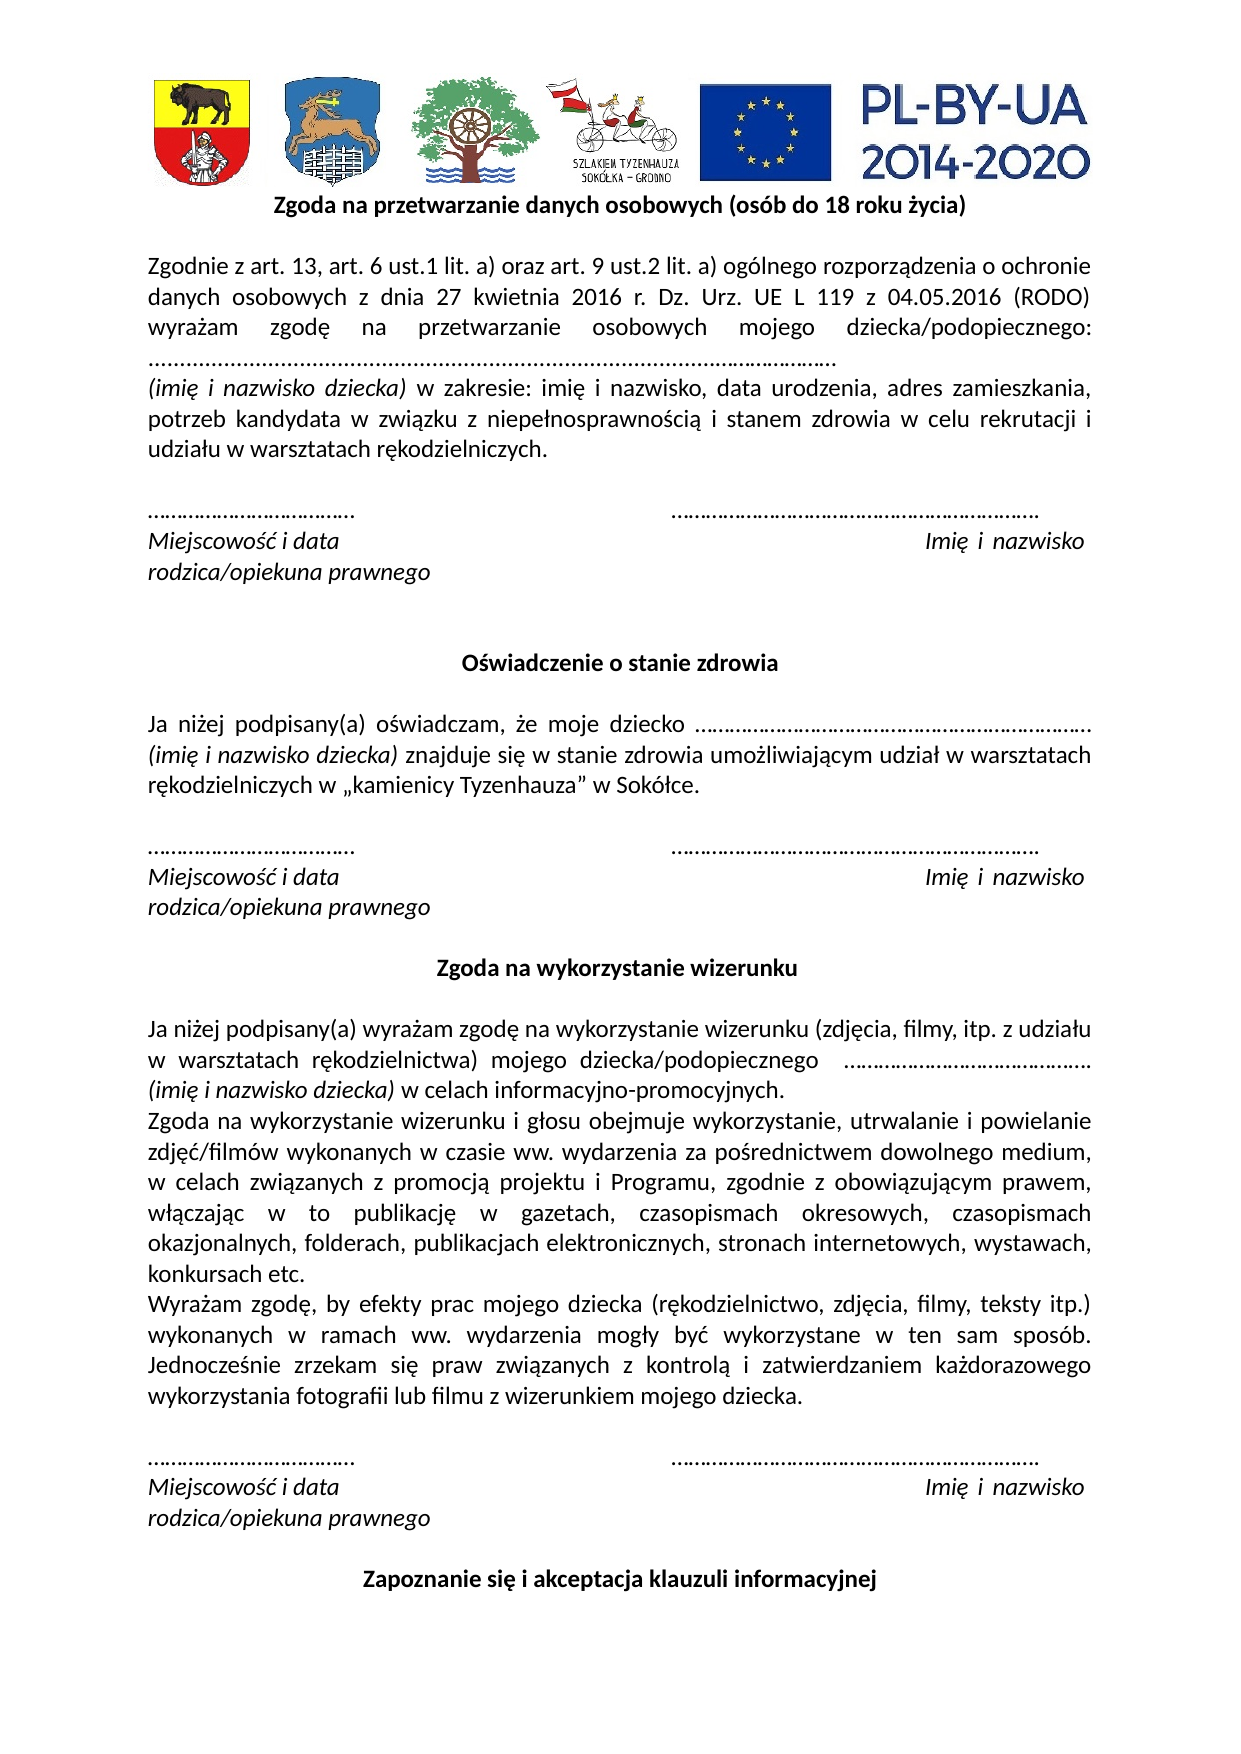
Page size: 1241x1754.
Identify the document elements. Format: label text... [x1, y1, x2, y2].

text Miejscowość i data Imię i nazwisko rodzica/opiekuna prawnego [148, 861, 1093, 922]
text ……………………………… ………………………………………………………. [148, 1441, 1093, 1471]
text Zgoda na wykorzystanie wizerunku i głosu obejmuje wykorzystanie, utrwalanie i powielanie zdjęć/filmów wykonanych w czasie ww. wydarzenia za pośrednictwem dowolnego medium, w celach związanych z promocją projektu i Programu, zgodnie z obowiązującym prawem, włączając w to publikację w gazetach, czasopismach okresowych, czasopismach okazjonalnych, folderach, publikacjach elektronicznych, stronach internetowych, wystawach, konkursach etc. [148, 1105, 1093, 1288]
text Ja niżej podpisany(a) oświadczam, że moje dziecko …………………………………………………………… (imię i nazwisko dziecka) znajduje się w stanie zdrowia umożliwiającym udział w warsztatach rękodzielniczych w „kamienicy Tyzenhauza” w Sokółce. [148, 708, 1093, 800]
text Zapoznanie się i akceptacja klauzuli informacyjnej [148, 1563, 1093, 1593]
text Ja niżej podpisany(a) wyrażam zgodę na wykorzystanie wizerunku (zdjęcia, filmy, itp. z udziału w warsztatach rękodzielnictwa) mojego dziecka/podopiecznego ……………………………………. (imię i nazwisko dziecka) w celach informacyjno-promocyjnych. [148, 1013, 1093, 1105]
text ……………………………… ………………………………………………………. [148, 830, 1093, 861]
text Zgoda na wykorzystanie wizerunku [148, 952, 1093, 983]
text (imię i nazwisko dziecka) w zakresie: imię i nazwisko, data urodzenia, adres zamieszkania, potrzeb kandydata w związku z niepełnosprawnością i stanem zdrowia w celu rekrutacji i udziału w warsztatach rękodzielniczych. [148, 373, 1093, 464]
text Zgoda na przetwarzanie danych osobowych (osób do 18 roku życia) [148, 190, 1093, 220]
text Miejscowość i data Imię i nazwisko rodzica/opiekuna prawnego [148, 1471, 1093, 1532]
text Wyrażam zgodę, by efekty prac mojego dziecka (rękodzielnictwo, zdjęcia, filmy, teksty itp.) wykonanych w ramach ww. wydarzenia mogły być wykorzystane w ten sam sposób. Jednocześnie zrzekam się praw związanych z kontrolą i zatwierdzaniem każdorazowego wykorzystania fotografii lub filmu z wizerunkiem mojego dziecka. [148, 1288, 1093, 1410]
text Miejscowość i data Imię i nazwisko rodzica/opiekuna prawnego [148, 525, 1093, 586]
text Oświadczenie o stanie zdrowia [148, 647, 1093, 678]
text Zgodnie z art. 13, art. 6 ust.1 lit. a) oraz art. 9 ust.2 lit. a) ogólnego rozporządzenia o ochronie danych osobowych z dnia 27 kwietnia 2016 r. Dz. Urz. UE L 119 z 04.05.2016 (RODO) wyrażam zgodę na przetwarzanie osobowych mojego dziecka/podopiecznego: ..........................................................................................………………… [148, 251, 1093, 373]
text ……………………………… ………………………………………………………. [148, 495, 1093, 525]
